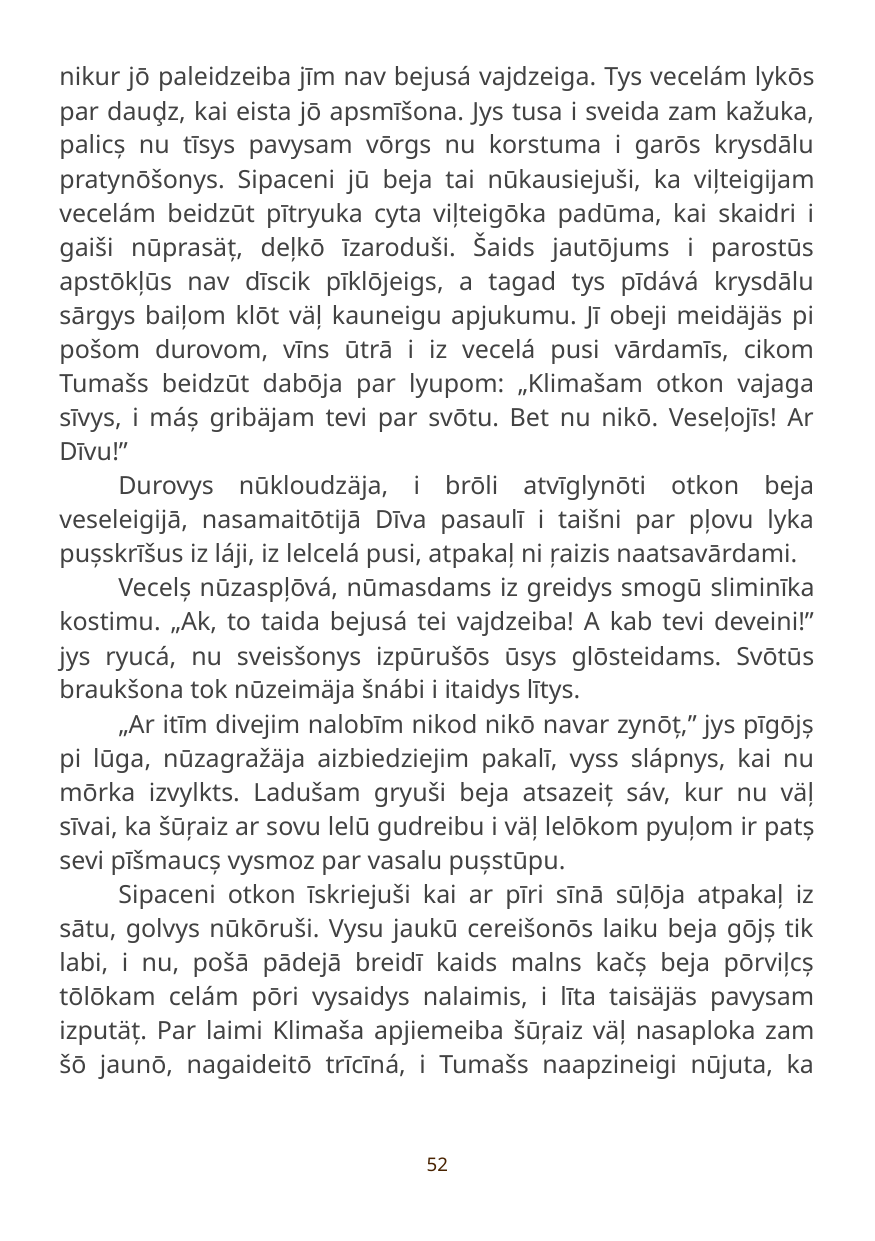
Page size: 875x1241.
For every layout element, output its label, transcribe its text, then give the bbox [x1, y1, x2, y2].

text Sipaceni otkon īskriejuši kai ar pīri sīnā sūļōja atpakaļ iz sātu, golvys nūkōruši. Vysu jaukū cereišonōs laiku beja gōjș tik labi, i nu, pošā pādejā breidī kaids malns kačș beja pōrviļcș tōlōkam celám pōri vysaidys nalaimis, i līta taisäjäs pavysam izputäț. Par laimi Klimaša apjiemeiba šūŗaiz väļ nasaploka zam šō jaunō, nagaideitō trīcīná, i Tumašs naapzineigi nūjuta, ka [59, 877, 815, 1081]
text Durovys nūkloudzäja, i brōli atvīglynōti otkon beja veseleigijā, nasamaitōtijā Dīva pasaulī i taišni par pļovu lyka pușskrīšus iz láji, iz lelcelá pusi, atpakaļ ni ŗaizis naatsavārdami. [59, 468, 815, 570]
text nikur jō paleidzeiba jīm nav bejusá vajdzeiga. Tys vecelám lykōs par dauḑz, kai eista jō apsmīšona. Jys tusa i sveida zam kažuka, palicș nu tīsys pavysam vōrgs nu korstuma i garōs krysdālu pratynōšonys. Sipaceni jū beja tai nūkausiejuši, ka viļteigijam vecelám beidzūt pītryuka cyta viļteigōka padūma, kai skaidri i gaiši nūprasäț, deļkō īzaroduši. Šaids jautōjums i parostūs apstōkļūs nav dīscik pīklōjeigs, a tagad tys pīdává krysdālu sārgys baiļom klōt väļ kauneigu apjukumu. Jī obeji meidäjäs pi pošom durovom, vīns ūtrā i iz vecelá pusi vārdamīs, cikom Tumašs beidzūt dabōja par lyupom: „Klimašam otkon vajaga sīvys, i máș gribäjam tevi par svōtu. Bet nu nikō. Veseļojīs! Ar Dīvu!” [59, 59, 815, 468]
text „Ar itīm divejim nalobīm nikod nikō navar zynōț,” jys pīgōjș pi lūga, nūzagražäja aizbiedziejim pakalī, vyss slápnys, kai nu mōrka izvylkts. Ladušam gryuši beja atsazeiț sáv, kur nu väļ sīvai, ka šūŗaiz ar sovu lelū gudreibu i väļ lelōkom pyuļom ir patș sevi pīšmaucș vysmoz par vasalu pușstūpu. [59, 706, 815, 877]
text Vecelș nūzaspļōvá, nūmasdams iz greidys smogū sliminīka kostimu. „Ak, to taida bejusá tei vajdzeiba! A kab tevi deveini!” jys ryucá, nu sveisšonys izpūrušōs ūsys glōsteidams. Svōtūs braukšona tok nūzeimäja šnábi i itaidys lītys. [59, 570, 815, 706]
